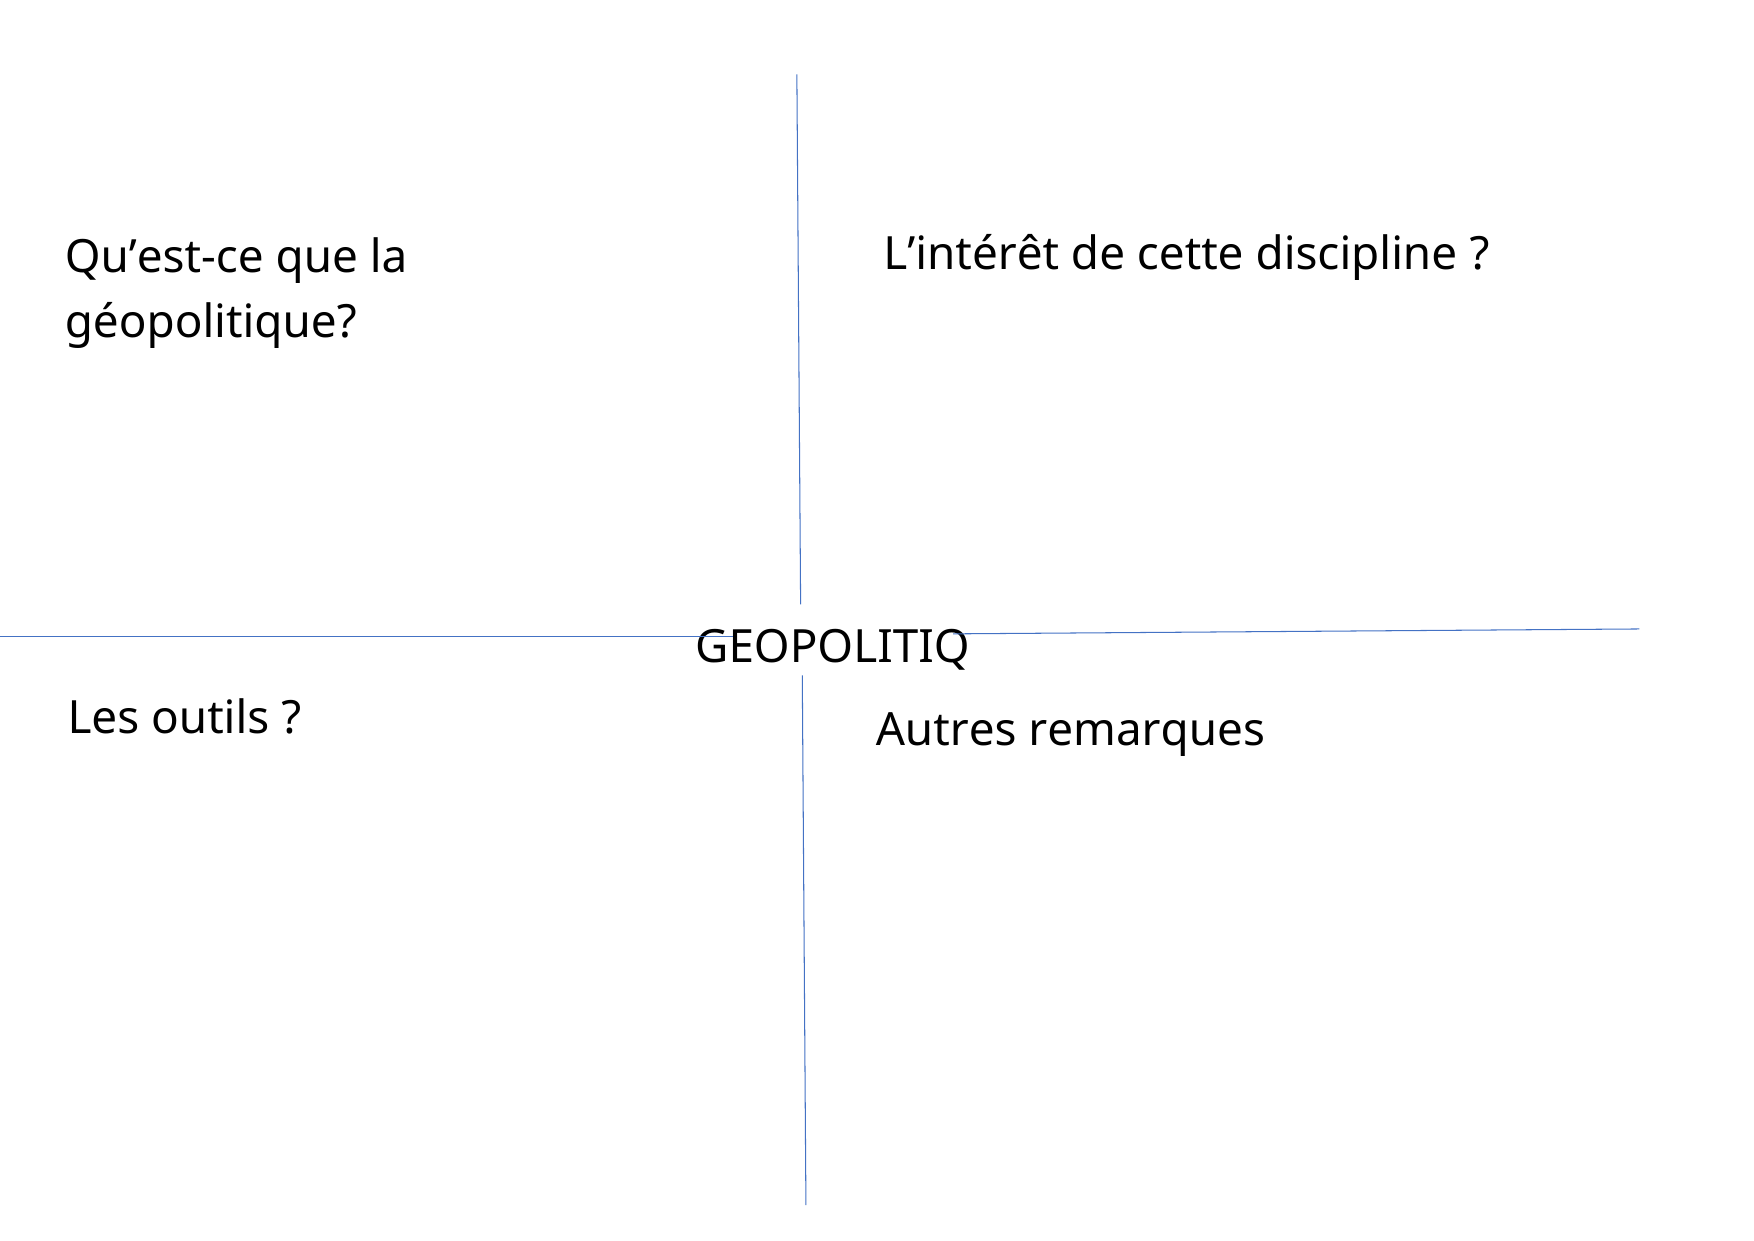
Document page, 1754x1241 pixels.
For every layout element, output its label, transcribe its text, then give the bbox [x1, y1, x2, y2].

text Autres remarques [876, 697, 1565, 759]
text L’intérêt de cette discipline ? [883, 221, 1573, 283]
text Qu’est-ce que la géopolitique? [64, 223, 644, 351]
text Les outils ? [67, 684, 757, 746]
text GEOPOLITIQUE [695, 613, 976, 741]
